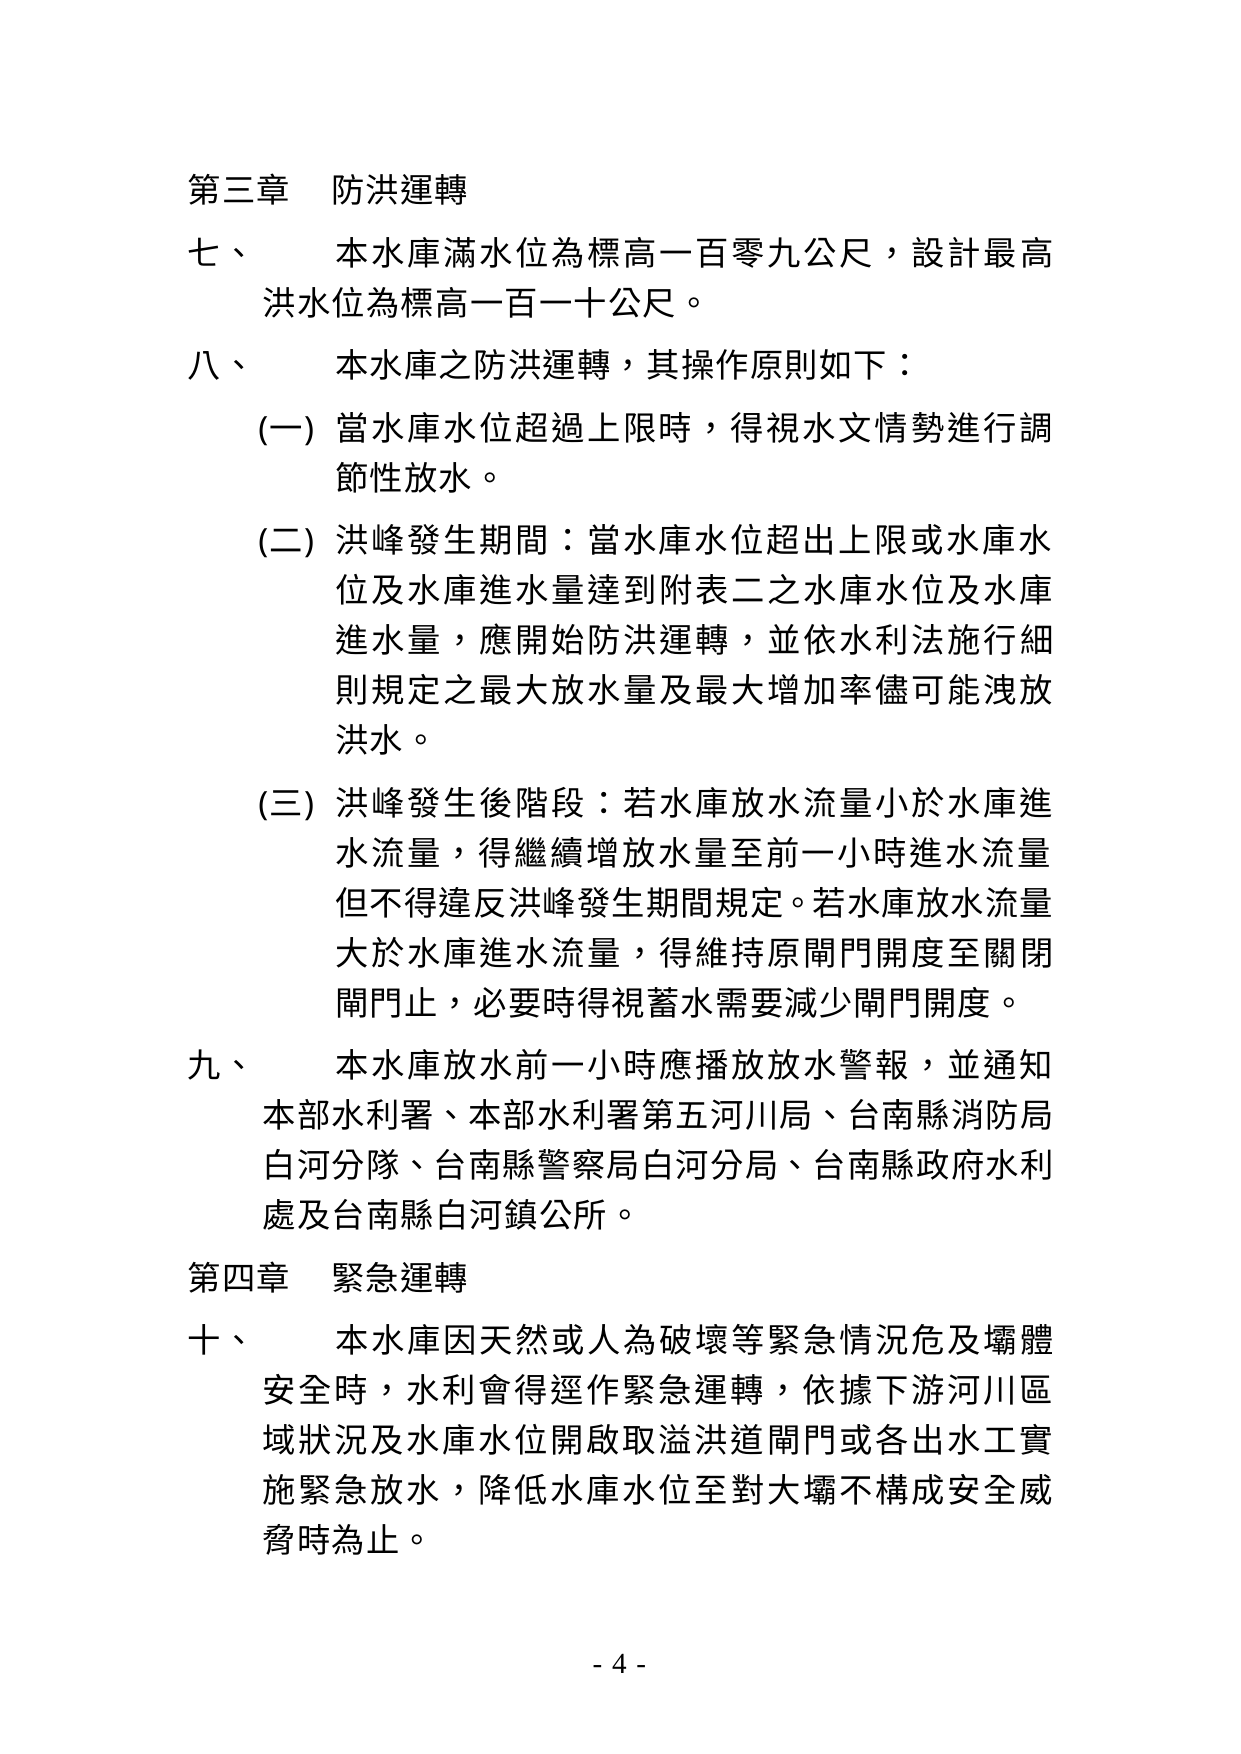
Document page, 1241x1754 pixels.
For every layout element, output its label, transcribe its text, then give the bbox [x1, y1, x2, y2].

list 本水庫之防洪運轉，其操作原則如下： [187, 338, 1053, 388]
subtitle 防洪運轉 [187, 163, 1053, 213]
list 當水庫水位超過上限時，得視水文情勢進行調節性放水。 [258, 400, 1053, 500]
list 洪峰發生期間：當水庫水位超出上限或水庫水位及水庫進水量達到附表二之水庫水位及水庫進水量，應開始防洪運轉，並依水利法施行細則規定之最大放水量及最大增加率儘可能洩放洪水。 [258, 513, 1053, 763]
list 本水庫放水前一小時應播放放水警報，並通知本部水利署、本部水利署第五河川局、台南縣消防局白河分隊、台南縣警察局白河分局、台南縣政府水利處及台南縣白河鎮公所。 [187, 1038, 1053, 1238]
list 洪峰發生後階段：若水庫放水流量小於水庫進水流量，得繼續增放水量至前一小時進水流量，但不得違反洪峰發生期間規定。若水庫放水流量大於水庫進水流量，得維持原閘門開度至關閉閘門止，必要時得視蓄水需要減少閘門開度。 [258, 775, 1053, 1025]
list 本水庫因天然或人為破壞等緊急情況危及壩體安全時，水利會得逕作緊急運轉，依據下游河川區域狀況及水庫水位開啟取溢洪道閘門或各出水工實施緊急放水，降低水庫水位至對大壩不構成安全威脅時為止。 [187, 1313, 1053, 1563]
list 本水庫滿水位為標高一百零九公尺，設計最高洪水位為標高一百一十公尺。 [187, 225, 1053, 325]
subtitle 緊急運轉 [187, 1250, 1053, 1300]
